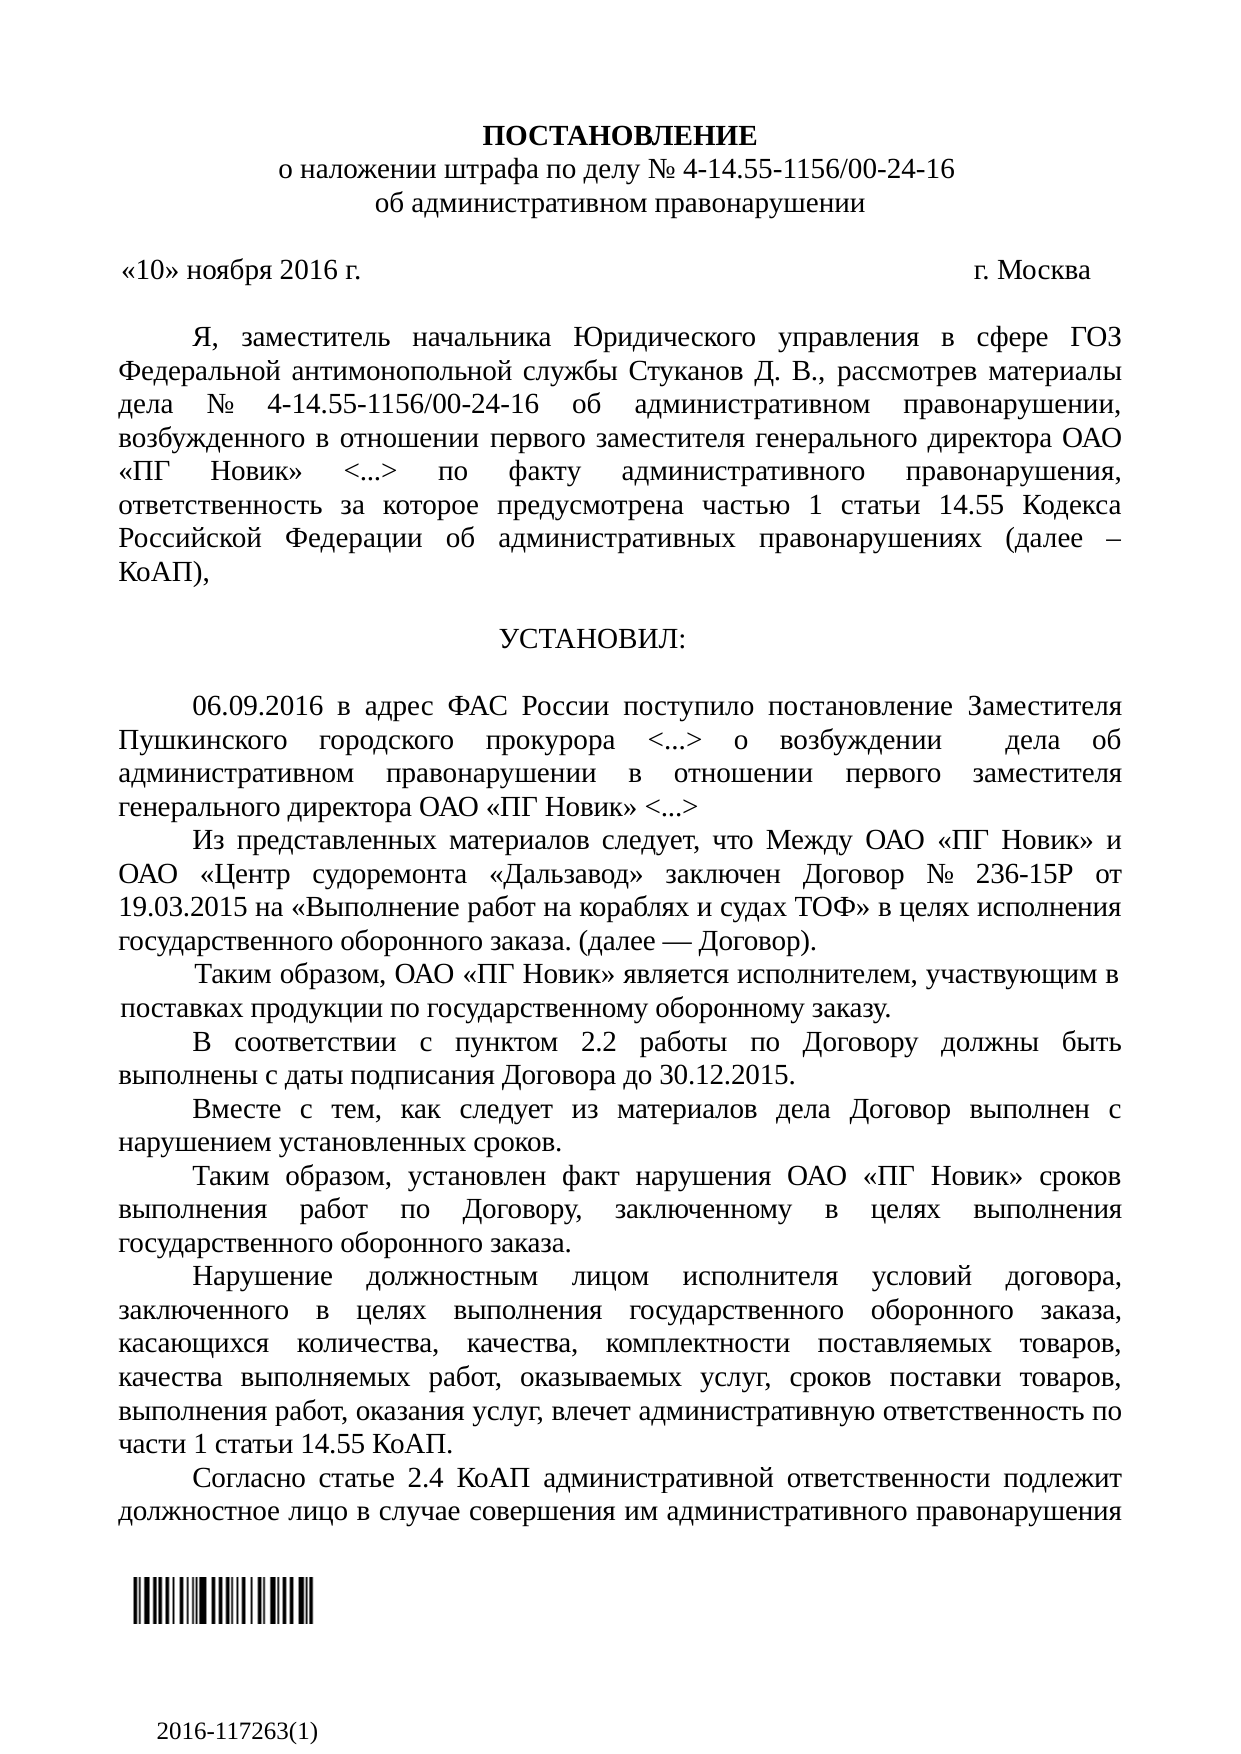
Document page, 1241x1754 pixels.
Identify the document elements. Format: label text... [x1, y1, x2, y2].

text Я, заместитель начальника Юридического управления в сфере ГОЗ Федеральной антимонопольной службы Стуканов Д. В., рассмотрев материалы дела № 4-14.55-1156/00-24-16 об административном правонарушении, возбужденного в отношении первого заместителя генерального директора ОАО «ПГ Новик» <...> по факту административного правонарушения, ответственность за которое предусмотрена частью 1 статьи 14.55 Кодекса Российской Федерации об административных правонарушениях (далее – КоАП), [118, 319, 1122, 588]
text Нарушение должностным лицом исполнителя условий договора, заключенного в целях выполнения государственного оборонного заказа, касающихся количества, качества, комплектности поставляемых товаров, качества выполняемых работ, оказываемых услуг, сроков поставки товаров, выполнения работ, оказания услуг, влечет административную ответственность по части 1 статьи 14.55 КоАП. [118, 1258, 1122, 1460]
text Таким образом, установлен факт нарушения ОАО «ПГ Новик» сроков выполнения работ по Договору, заключенному в целях выполнения государственного оборонного заказа. [118, 1158, 1122, 1258]
text о наложении штрафа по делу № 4-14.55-1156/00-24-16 [118, 152, 1122, 185]
text Из представленных материалов следует, что Между ОАО «ПГ Новик» и ОАО «Центр судоремонта «Дальзавод» заключен Договор № 236-15Р от 19.03.2015 на «Выполнение работ на кораблях и судах ТОФ» в целях исполнения государственного оборонного заказа. (далее — Договор). [118, 822, 1122, 957]
text «10» ноября 2016 г. г. Москва [121, 252, 1122, 286]
text Вместе с тем, как следует из материалов дела Договор выполнен с нарушением установленных сроков. [118, 1091, 1122, 1158]
text УСТАНОВИЛ: [118, 621, 1122, 655]
text В соответствии с пунктом 2.2 работы по Договору должны быть выполнены с даты подписания Договора до 30.12.2015. [118, 1024, 1122, 1091]
text Согласно статье 2.4 КоАП административной ответственности подлежит должностное лицо в случае совершения им административного правонарушения [118, 1460, 1122, 1527]
text 06.09.2016 в адрес ФАС России поступило постановление Заместителя Пушкинского городского прокурора <...> о возбуждении дела об административном правонарушении в отношении первого заместителя генерального директора ОАО «ПГ Новик» <...> [118, 688, 1122, 822]
text ПОСТАНОВЛЕНИЕ [118, 118, 1122, 152]
text об административном правонарушении [118, 185, 1122, 219]
text Таким образом, ОАО «ПГ Новик» является исполнителем, участвующим в поставках продукции по государственному оборонному заказу. [120, 957, 1120, 1024]
picture [118, 1577, 331, 1624]
